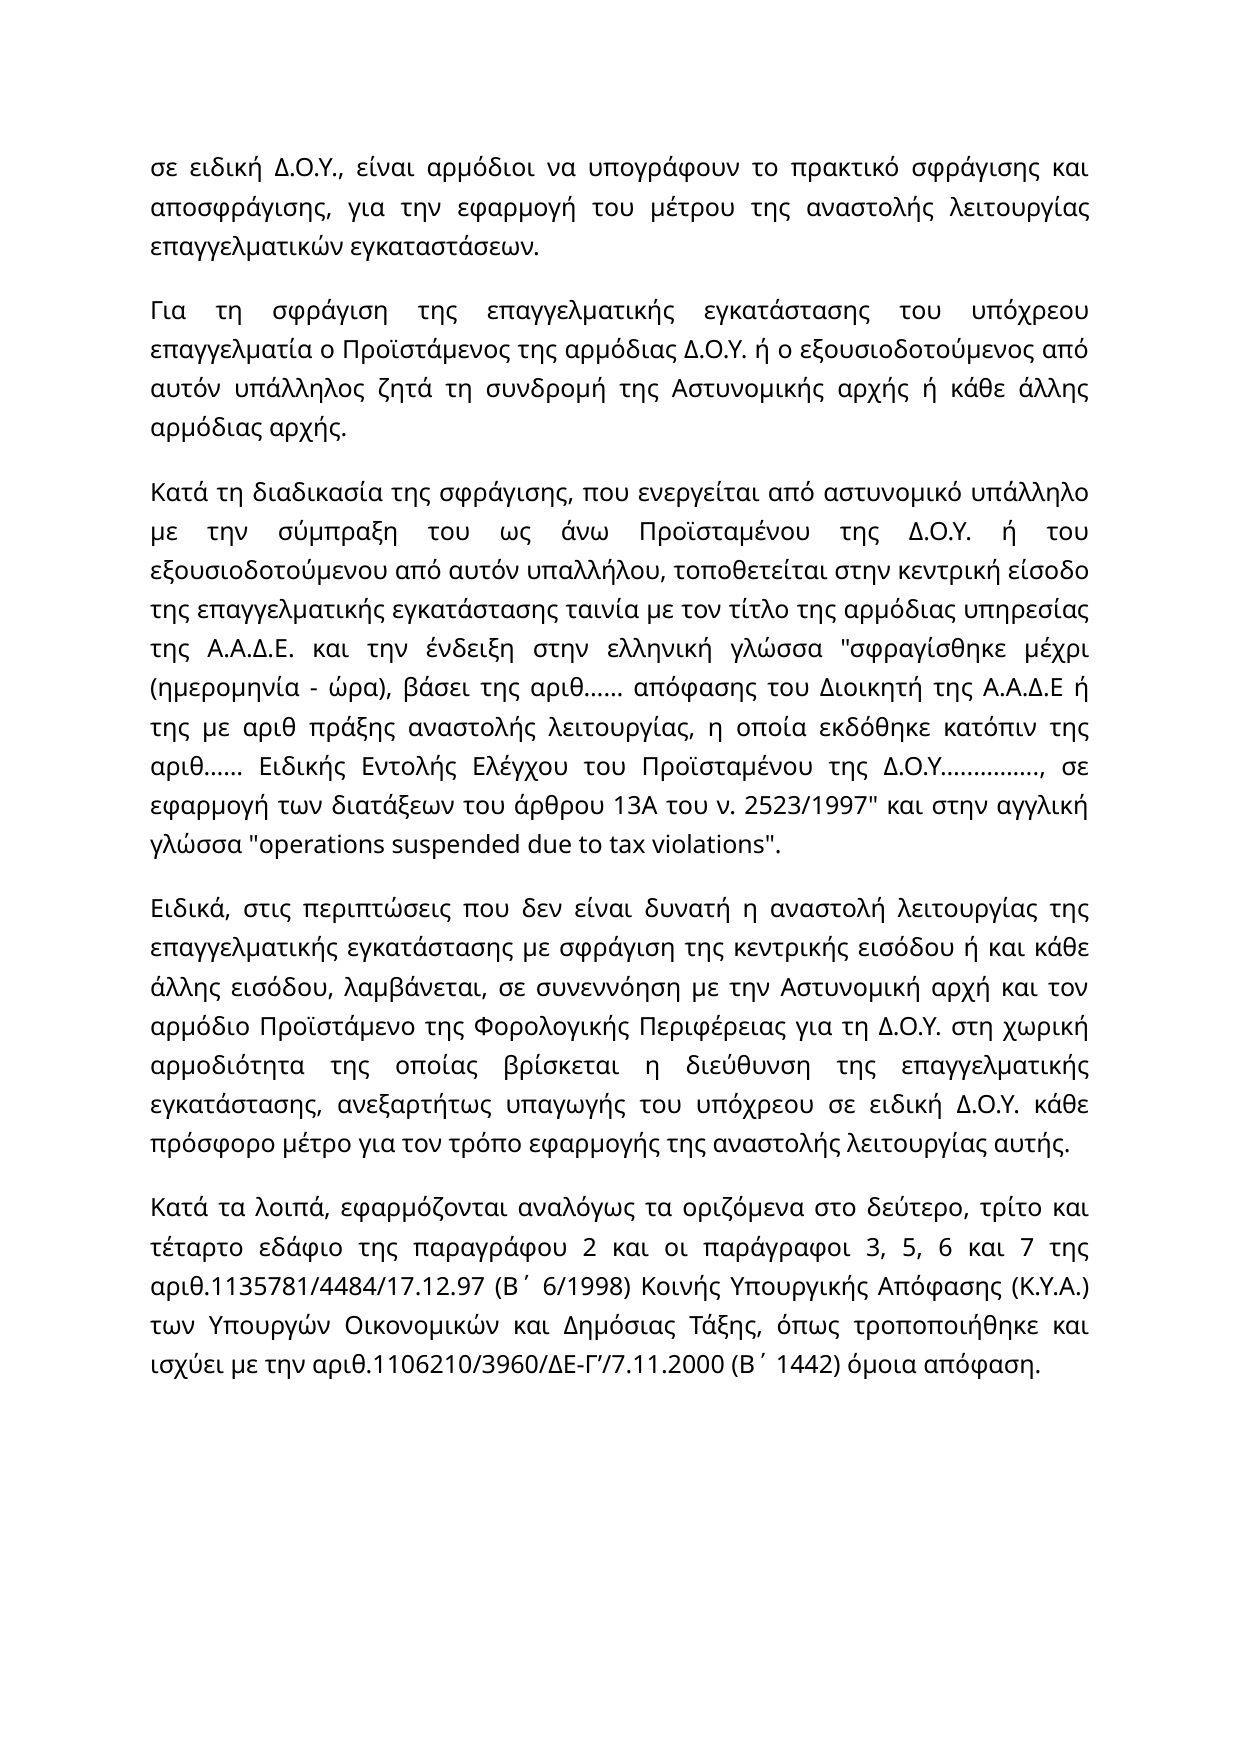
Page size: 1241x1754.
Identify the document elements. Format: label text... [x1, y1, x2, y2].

text Ειδικά, στις περιπτώσεις που δεν είναι δυνατή η αναστολή λειτουργίας της επαγγελματικής εγκατάστασης με σφράγιση της κεντρικής εισόδου ή και κάθε άλλης εισόδου, λαμβάνεται, σε συνεννόηση με την Αστυνομική αρχή και τον αρμόδιο Προϊστάμενο της Φορολογικής Περιφέρειας για τη Δ.Ο.Υ. στη χωρική αρμοδιότητα της οποίας βρίσκεται η διεύθυνση της επαγγελματικής εγκατάστασης, ανεξαρτήτως υπαγωγής του υπόχρεου σε ειδική Δ.Ο.Υ. κάθε πρόσφορο μέτρο για τον τρόπο εφαρμογής της αναστολής λειτουργίας αυτής. [150, 891, 1090, 1160]
text Κατά τα λοιπά, εφαρμόζονται αναλόγως τα οριζόμενα στο δεύτερο, τρίτο και τέταρτο εδάφιο της παραγράφου 2 και οι παράγραφοι 3, 5, 6 και 7 της αριθ.1135781/4484/17.12.97 (Β΄ 6/1998) Κοινής Υπουργικής Απόφασης (Κ.Υ.Α.) των Υπουργών Οικονομικών και Δημόσιας Τάξης, όπως τροποποιήθηκε και ισχύει με την αριθ.1106210/3960/ΔΕ-Γ’/7.11.2000 (Β΄ 1442) όμοια απόφαση. [150, 1190, 1090, 1381]
text Κατά τη διαδικασία της σφράγισης, που ενεργείται από αστυνομικό υπάλληλο με την σύμπραξη του ως άνω Προϊσταμένου της Δ.Ο.Υ. ή του εξουσιοδοτούμενου από αυτόν υπαλλήλου, τοποθετείται στην κεντρική είσοδο της επαγγελματικής εγκατάστασης ταινία με τον τίτλο της αρμόδιας υπηρεσίας της Α.Α.Δ.Ε. και την ένδειξη στην ελληνική γλώσσα "σφραγίσθηκε μέχρι (ημερομηνία - ώρα), βάσει της αριθ…… απόφασης του Διοικητή της Α.Α.Δ.Ε ή της με αριθ πράξης αναστολής λειτουργίας, η οποία εκδόθηκε κατόπιν της αριθ…… Ειδικής Εντολής Ελέγχου του Προϊσταμένου της Δ.Ο.Υ…..………., σε εφαρμογή των διατάξεων του άρθρου 13Α του ν. 2523/1997" και στην αγγλική γλώσσα "operations suspended due to tax violations". [150, 474, 1090, 861]
text σε ειδική Δ.Ο.Υ., είναι αρμόδιοι να υπογράφουν το πρακτικό σφράγισης και αποσφράγισης, για την εφαρμογή του μέτρου της αναστολής λειτουργίας επαγγελματικών εγκαταστάσεων. [150, 150, 1090, 262]
text Για τη σφράγιση της επαγγελματικής εγκατάστασης του υπόχρεου επαγγελματία ο Προϊστάμενος της αρμόδιας Δ.Ο.Υ. ή ο εξουσιοδοτούμενος από αυτόν υπάλληλος ζητά τη συνδρομή της Αστυνομικής αρχής ή κάθε άλλης αρμόδιας αρχής. [150, 292, 1090, 444]
